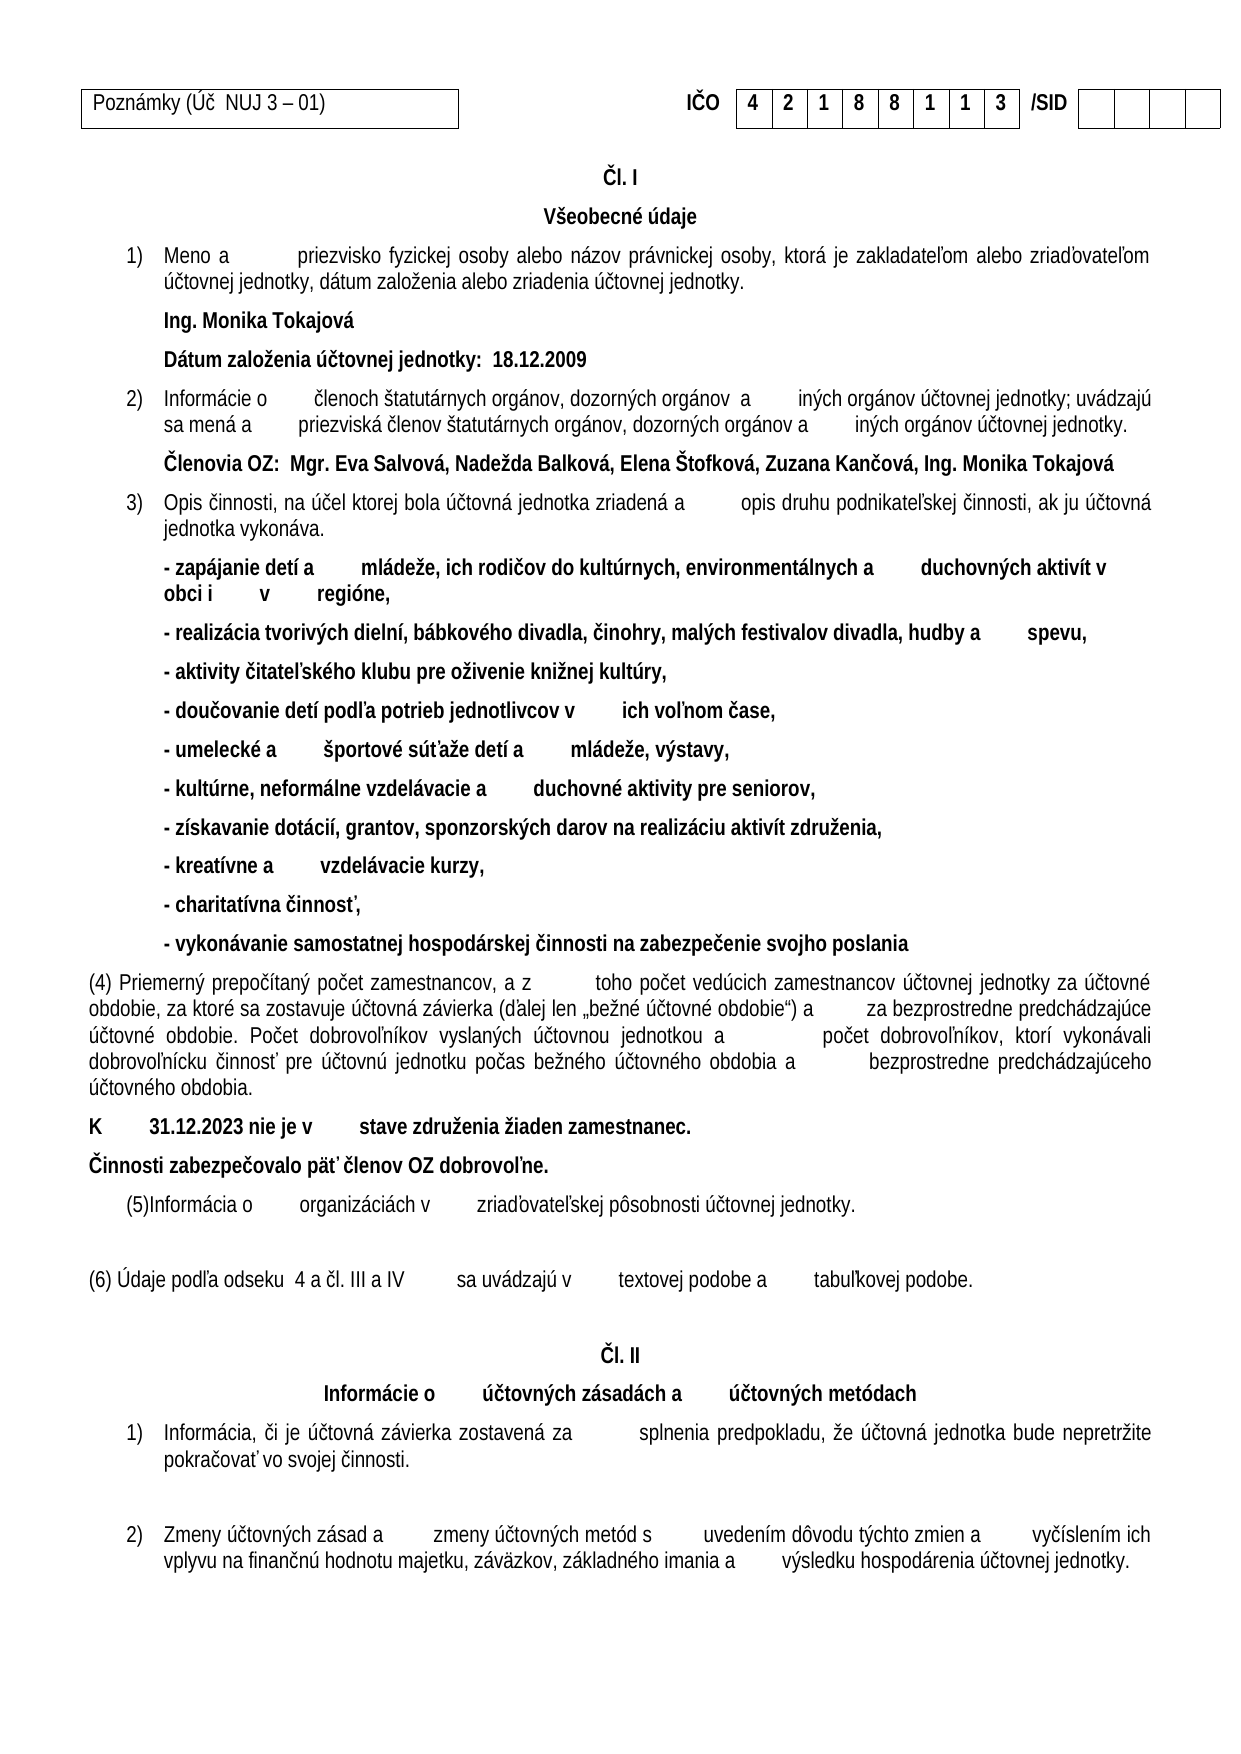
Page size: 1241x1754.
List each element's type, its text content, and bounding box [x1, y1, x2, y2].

text K 31.12.2023 nie je v stave združenia žiaden zamestnanec. [89, 1113, 1152, 1139]
text Čl. I [89, 164, 1152, 191]
text - umelecké a športové súťaže detí a mládeže, výstavy, [164, 736, 1152, 762]
table_header 8 [843, 90, 878, 128]
text - kreatívne a vzdelávacie kurzy, [164, 852, 1152, 879]
text - charitatívna činnosť, [164, 891, 1152, 918]
table_header Poznámky (Úč NUJ 3 – 01) [82, 90, 458, 128]
list Informácia, či je účtovná závierka zostavená za splnenia predpokladu, že účtovná jednotka bude nepretržite pokračovať vo svojej činnosti. [126, 1419, 1152, 1472]
text Členovia OZ: Mgr. Eva Salvová, Nadežda Balková, Elena Štofková, Zuzana Kančová, Ing. Monika Tokajová [164, 450, 1152, 476]
text - realizácia tvorivých dielní, bábkového divadla, činohry, malých festivalov divadla, hudby a spevu, [164, 619, 1152, 646]
text Dátum založenia účtovnej jednotky: 18.12.2009 [164, 346, 1152, 372]
list Meno a priezvisko fyzickej osoby alebo názov právnickej osoby, ktorá je zakladateľom alebo zriaďovateľom účtovnej jednotky, dátum založenia alebo zriadenia účtovnej jednotky. [126, 242, 1152, 294]
text (6) Údaje podľa odseku 4 a čl. III a IV sa uvádzajú v textovej podobe a tabuľkovej podobe. [89, 1266, 1152, 1293]
table_header [1186, 90, 1220, 128]
table_header 8 [879, 90, 913, 128]
text (5)Informácia o organizáciách v zriaďovateľskej pôsobnosti účtovnej jednotky. [126, 1191, 1152, 1217]
table_header IČO [459, 89, 736, 128]
text Informácie o účtovných zásadách a účtovných metódach [89, 1380, 1152, 1407]
text Čl. II [89, 1342, 1152, 1368]
text Ing. Monika Tokajová [164, 307, 1152, 333]
text - získavanie dotácií, grantov, sponzorských darov na realizáciu aktivít združenia, [164, 813, 1152, 840]
table_header [1079, 90, 1114, 128]
text - zapájanie detí a mládeže, ich rodičov do kultúrnych, environmentálnych a duchovných aktivít v obci i v regióne, [164, 554, 1152, 607]
text - vykonávanie samostatnej hospodárskej činnosti na zabezpečenie svojho poslania [164, 930, 1152, 956]
text - doučovanie detí podľa potrieb jednotlivcov v ich voľnom čase, [164, 697, 1152, 723]
table_header 1 [914, 90, 949, 128]
text Činnosti zabezpečovalo päť členov OZ dobrovoľne. [89, 1152, 1152, 1178]
text - aktivity čitateľského klubu pre oživenie knižnej kultúry, [164, 658, 1152, 684]
text - kultúrne, neformálne vzdelávacie a duchovné aktivity pre seniorov, [164, 775, 1152, 801]
table_header 3 [985, 90, 1019, 128]
table_header [1150, 90, 1185, 128]
table_header 4 [737, 90, 772, 128]
text Všeobecné údaje [89, 203, 1152, 229]
table_header 1 [950, 90, 984, 128]
list Informácie o členoch štatutárnych orgánov, dozorných orgánov a iných orgánov účtovnej jednotky; uvádzajú sa mená a priezviská členov štatutárnych orgánov, dozorných orgánov a iných orgánov účtovnej jednotky. [126, 385, 1152, 437]
table_header [1115, 90, 1149, 128]
table_header 2 [773, 90, 807, 128]
list Zmeny účtovných zásad a zmeny účtovných metód s uvedením dôvodu týchto zmien a vyčíslením ich vplyvu na finančnú hodnotu majetku, záväzkov, základného imania a výsledku hospodárenia účtovnej jednotky. [126, 1521, 1152, 1574]
table_header /SID [1020, 89, 1078, 128]
text (4) Priemerný prepočítaný počet zamestnancov, a z toho počet vedúcich zamestnancov účtovnej jednotky za účtovné obdobie, za ktoré sa zostavuje účtovná závierka (ďalej len „bežné účtovné obdobie“) a za bezprostredne predchádzajúce účtovné obdobie. Počet dobrovoľníkov vyslaných účtovnou jednotkou a počet dobrovoľníkov, ktorí vykonávali dobrovoľnícku činnosť pre účtovnú jednotku počas bežného účtovného obdobia a bezprostredne predchádzajúceho účtovného obdobia. [89, 969, 1152, 1101]
list Opis činnosti, na účel ktorej bola účtovná jednotka zriadená a opis druhu podnikateľskej činnosti, ak ju účtovná jednotka vykonáva. [126, 489, 1152, 542]
table_header 1 [808, 90, 842, 128]
